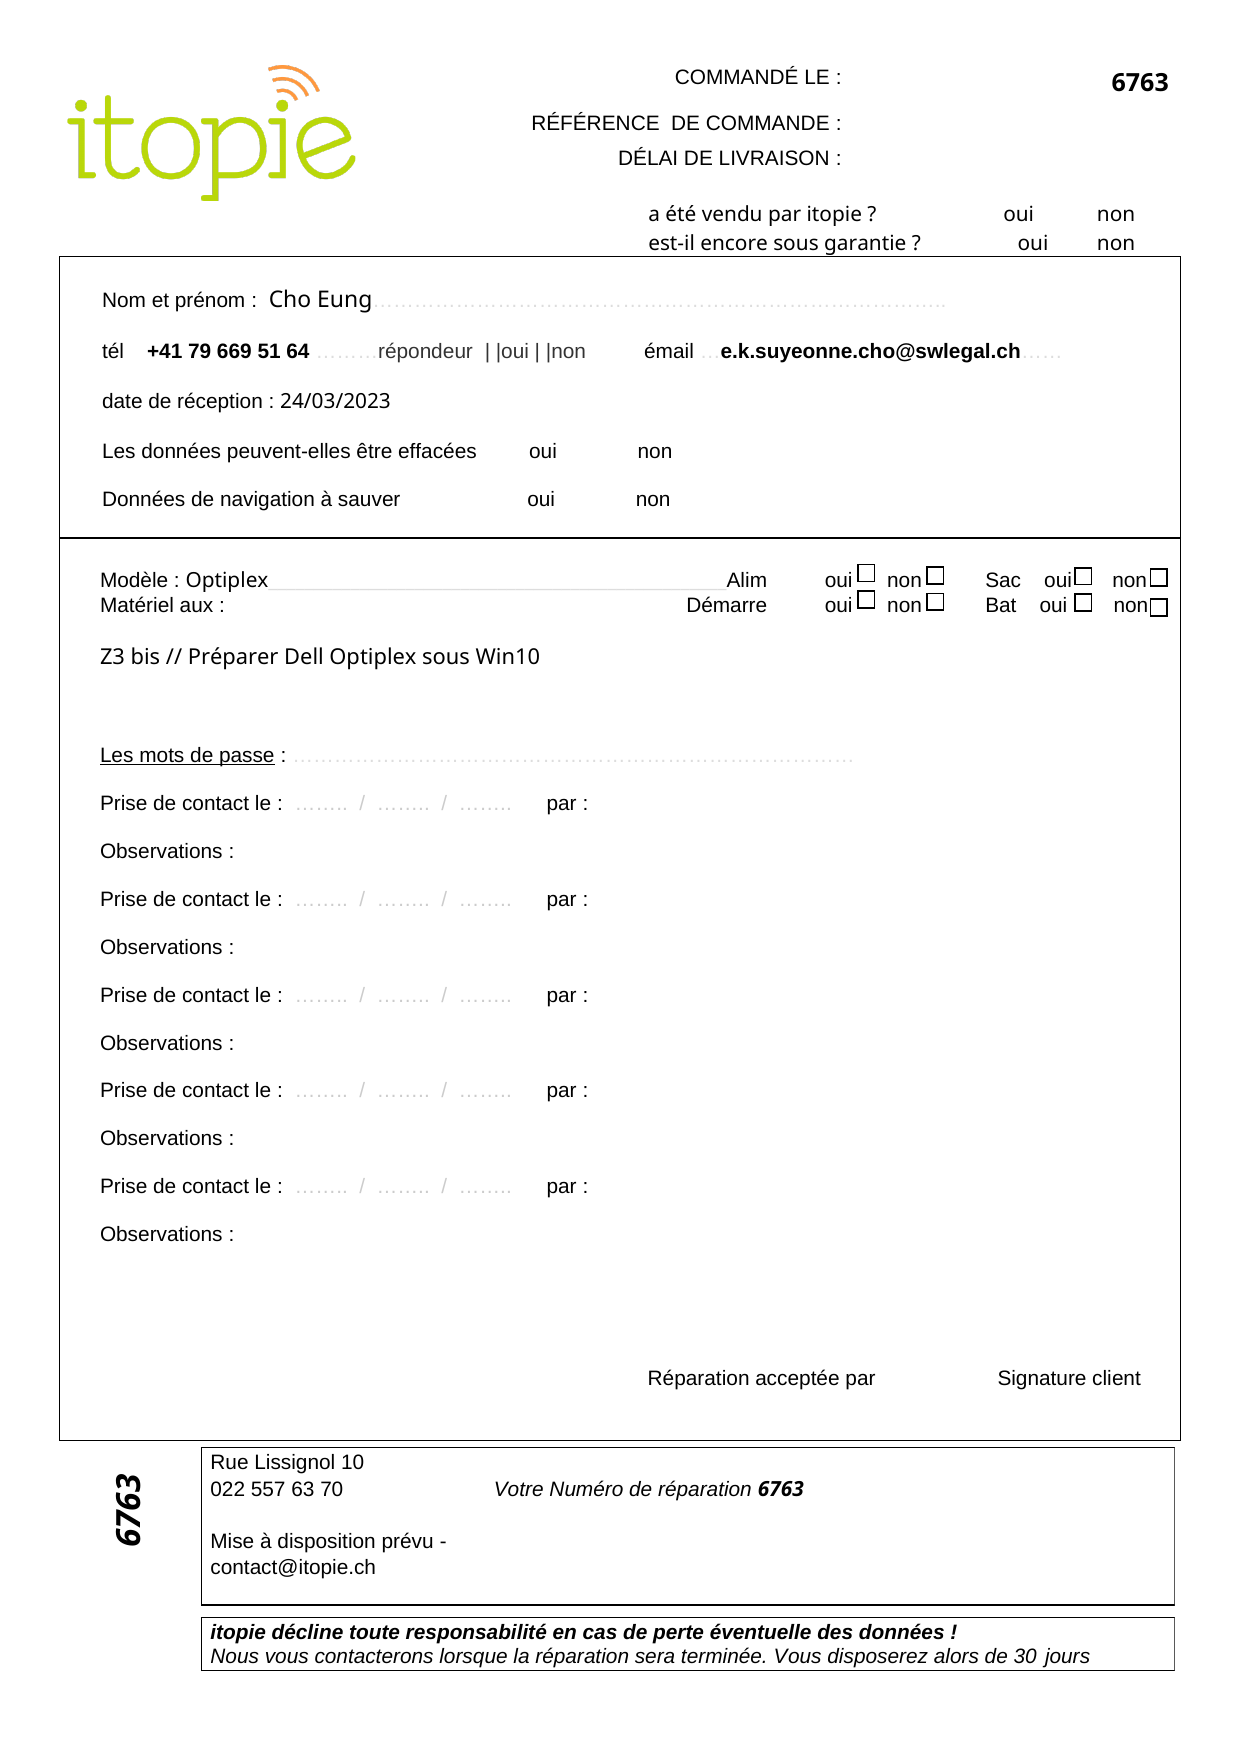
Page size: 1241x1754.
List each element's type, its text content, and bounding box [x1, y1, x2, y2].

text Réparation acceptée par Signature client [60, 1363, 1180, 1390]
text est-il encore sous garantie ? oui non [59, 228, 1181, 256]
text Observations : [60, 1219, 1180, 1246]
text Prise de contact le : …….. / …….. / …….. par : [60, 883, 1180, 911]
table_cell DÉLAI DE LIVRAISON : [490, 140, 847, 175]
text Prise de contact le : …….. / …….. / …….. par : [60, 979, 1180, 1006]
text Observations : [60, 1027, 1180, 1054]
text Modèle : Optiplex Alim oui non Sac oui non [879, 562, 925, 590]
table_cell itopie décline toute responsabilité en cas de perte éventuelle des données ! Nous vous contacterons lorsque la réparation sera terminée. Vous disposerez alors de 30 jours [195, 1611, 1180, 1677]
text Observations : [60, 931, 1180, 958]
table_cell [847, 105, 1180, 140]
text Matériel aux : Démarre oui non Bat oui non [60, 590, 1180, 617]
text Modèle : Optiplex Alim oui non Sac oui non [60, 562, 856, 590]
table_header Rue Lissignol 10 022 557 63 70 Votre Numéro de réparation 6763 Mise à disposition prévu - contact@itopie.ch [195, 1441, 1180, 1611]
table_header COMMANDÉ LE : [490, 59, 847, 104]
text Prise de contact le : …….. / …….. / …….. par : [60, 788, 1180, 815]
text Observations : [60, 836, 1180, 863]
text Z3 bis // Préparer Dell Optiplex sous Win10 [60, 638, 1180, 671]
table_header 6763 [847, 59, 1180, 104]
text tél +41 79 669 51 64 ………répondeur | |oui | |non émail …e.k.suyeonne.cho@swlegal.ch…… [60, 335, 1180, 362]
text Observations : [60, 1123, 1180, 1150]
text Prise de contact le : …….. / …….. / …….. par : [60, 1171, 1180, 1198]
text a été vendu par itopie ? oui non [59, 199, 1181, 228]
picture [67, 65, 356, 201]
text Données de navigation à sauver oui non [60, 484, 1180, 511]
text Prise de contact le : …….. / …….. / …….. par : [60, 1075, 1180, 1102]
text Nom et prénom : Cho Eung……………………………………………………………………….. [60, 280, 1180, 314]
table_header 6763 [59, 1441, 195, 1677]
text Modèle : Optiplex Alim oui non Sac oui non [948, 562, 1180, 590]
text Les données peuvent-elles être effacées oui non [60, 436, 1180, 463]
table_cell [847, 140, 1180, 175]
table_cell RÉFÉRENCE DE COMMANDE : [490, 105, 847, 140]
text date de réception : 24/03/2023 [60, 383, 1180, 415]
text Les mots de passe : ……………………………………………………………………… [60, 740, 1180, 767]
